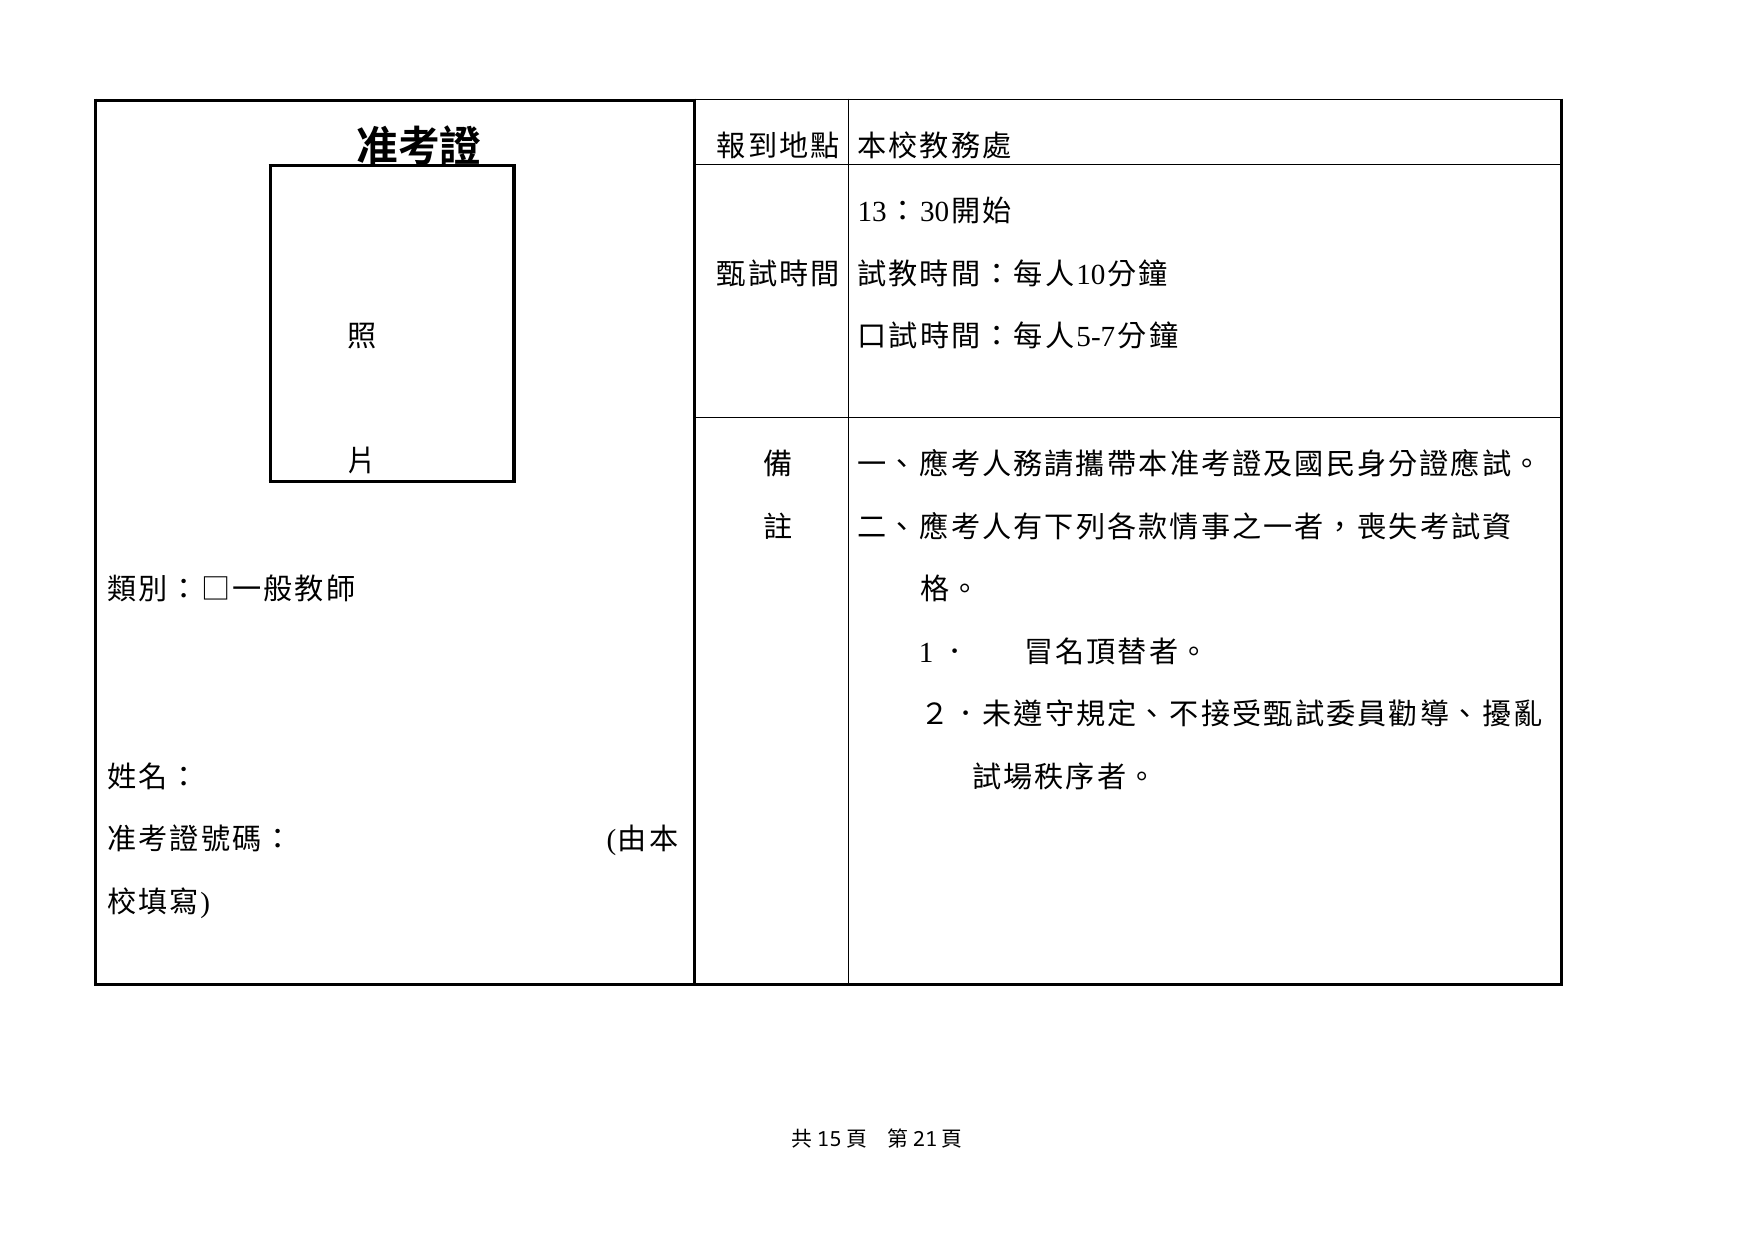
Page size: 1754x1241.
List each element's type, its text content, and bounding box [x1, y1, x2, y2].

table_cell 甄試時間 [696, 165, 848, 417]
table_cell 備 註 [696, 418, 848, 983]
table_cell 本校教務處 [849, 100, 1560, 164]
table_header 照 片 [272, 167, 512, 480]
table_header 准考證 類別：□一般教師 姓名： 准考證號碼： (由本校填寫) [97, 102, 693, 983]
table_cell 一、應考人務請攜帶本准考證及國民身分證應試。 二、應考人有下列各款情事之一者，喪失考試資格。 冒名頂替者。 ２．未遵守規定、不接受甄試委員勸導、擾亂試場秩序者。 [849, 418, 1560, 983]
table_cell 報到地點 [696, 100, 848, 164]
table_cell 13：30開始 試教時間：每人10分鐘 口試時間：每人5-7分鐘 [849, 165, 1560, 417]
